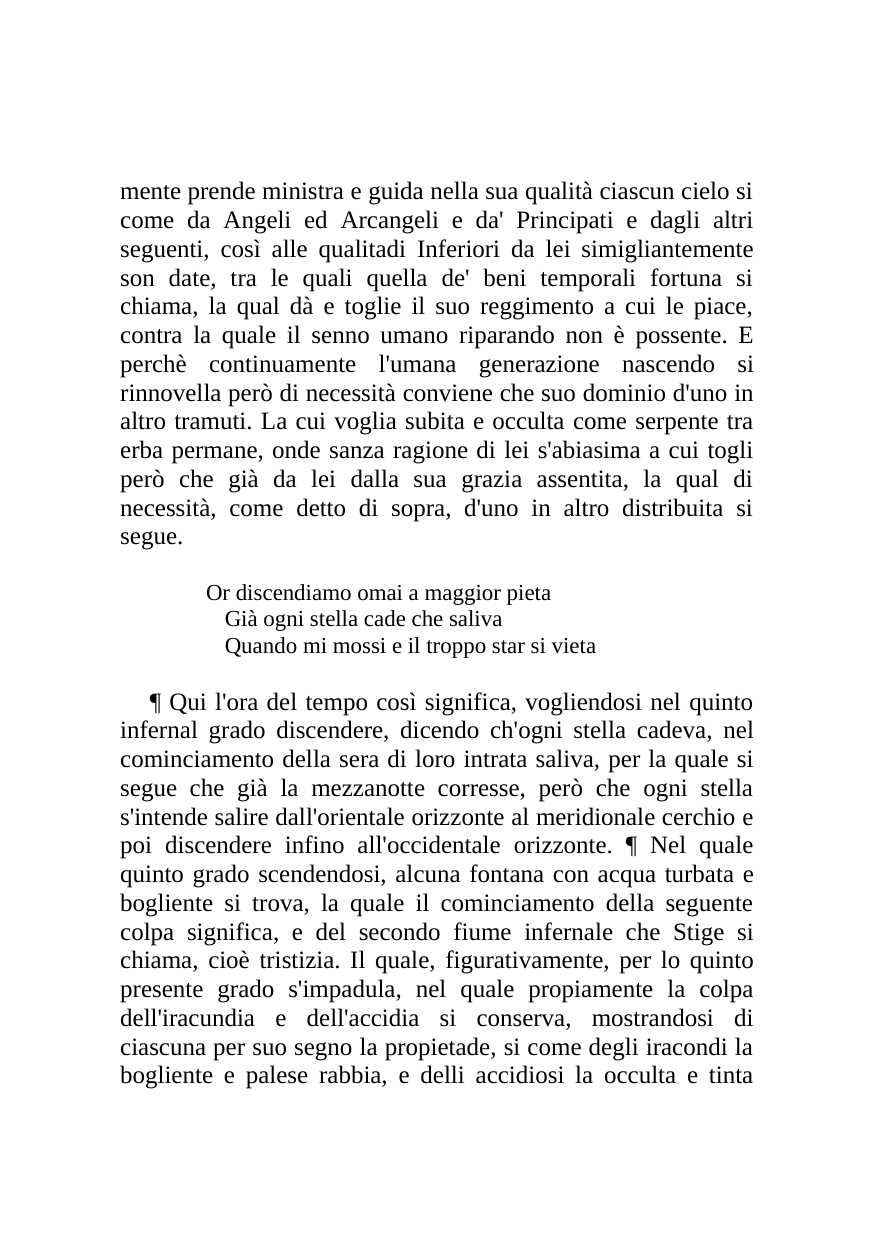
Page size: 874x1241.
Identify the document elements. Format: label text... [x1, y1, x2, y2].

text mente prende ministra e guida nella sua qualità ciascun cielo si come da Angeli ed Arcangeli e da' Principati e dagli altri seguenti, così alle qualitadi Inferiori da lei simigliantemente son date, tra le quali quella de' beni temporali fortuna si chiama, la qual dà e toglie il suo reggimento a cui le piace, contra la quale il senno umano riparando non è possente. E perchè continuamente l'umana generazione nascendo si rinnovella però di necessità conviene che suo dominio d'uno in altro tramuti. La cui voglia subita e occulta come serpente tra erba permane, onde sanza ragione di lei s'abiasima a cui togli però che già da lei dalla sua grazia assentita, la qual di necessità, come detto di sopra, d'uno in altro distribuita si segue. [120, 176, 754, 550]
text Già ogni stella cade che saliva [195, 605, 754, 632]
text ¶ Qui l'ora del tempo così significa, vogliendosi nel quinto infernal grado discendere, dicendo ch'ogni stella cadeva, nel cominciamento della sera di loro intrata saliva, per la quale si segue che già la mezzanotte corresse, però che ogni stella s'intende salire dall'orientale orizzonte al meridionale cerchio e poi discendere infino all'occidentale orizzonte. ¶ Nel quale quinto grado scendendosi, alcuna fontana con acqua turbata e bogliente si trova, la quale il cominciamento della seguente colpa significa, e del secondo fiume infernale che Stige si chiama, cioè tristizia. Il quale, figurativamente, per lo quinto presente grado s'impadula, nel quale propiamente la colpa dell'iracundia e dell'accidia si conserva, mostrandosi di ciascuna per suo segno la propietade, si come degli iracondi la bogliente e palese rabbia, e delli accidiosi la occulta e tinta [120, 687, 754, 1089]
text Quando mi mossi e il troppo star si vieta [195, 632, 754, 658]
text Or discendiamo omai a maggior pieta [176, 579, 754, 605]
